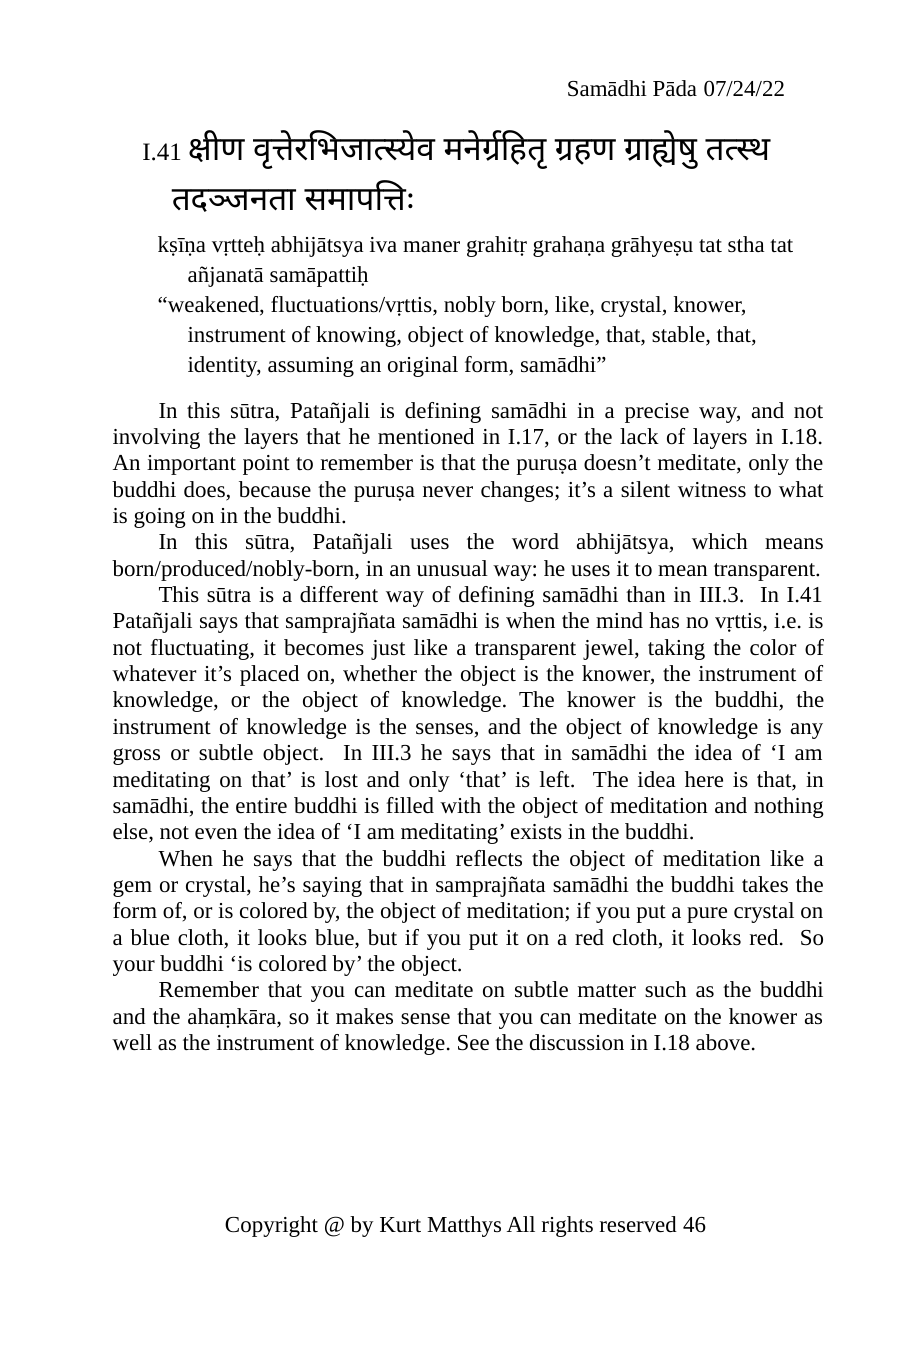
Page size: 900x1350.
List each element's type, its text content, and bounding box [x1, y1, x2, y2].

text This sūtra is a different way of defining samādhi than in III.3. In I.41 Patañjali says that samprajñata samādhi is when the mind has no vṛttis, i.e. is not fluctuating, it becomes just like a transparent jewel, taking the color of whatever it’s placed on, whether the object is the knower, the instrument of knowledge, or the object of knowledge. The knower is the buddhi, the instrument of knowledge is the senses, and the object of knowledge is any gross or subtle object. In III.3 he says that in samādhi the idea of ‘I am meditating on that’ is lost and only ‘that’ is left. The idea here is that, in samādhi, the entire buddhi is filled with the object of meditation and nothing else, not even the idea of ‘I am meditating’ exists in the buddhi. [112, 581, 825, 845]
text “weakened, fluctuations/vṛttis, nobly born, like, crystal, knower, instrument of knowing, object of knowledge, that, stable, that, identity, assuming an original form, samādhi” [157, 291, 825, 378]
text In this sūtra, Patañjali is defining samādhi in a precise way, and not involving the layers that he mentioned in I.17, or the lack of layers in I.18. An important point to remember is that the puruṣa doesn’t meditate, only the buddhi does, because the puruṣa never changes; it’s a silent witness to what is going on in the buddhi. [112, 397, 825, 528]
text When he says that the buddhi reflects the object of meditation like a gem or crystal, he’s saying that in samprajñata samādhi the buddhi takes the form of, or is colored by, the object of meditation; if you put a pure crystal on a blue cloth, it looks blue, but if you put it on a red cloth, it looks red. So your buddhi ‘is colored by’ the object. [112, 845, 825, 976]
text In this sūtra, Patañjali uses the word abhijātsya, which means born/produced/nobly-born, in an unusual way: he uses it to mean transparent. [112, 528, 825, 581]
text kṣīṇa vṛtteḥ abhijātsya iva maner grahitṛ grahaṇa grāhyeṣu tat stha tat añjanatā samāpattiḥ [157, 231, 825, 287]
text Remember that you can meditate on subtle matter such as the buddhi and the ahaṃkāra, so it makes sense that you can meditate on the knower as well as the instrument of knowledge. See the discussion in I.18 above. [112, 976, 825, 1056]
subtitle I.41 क्षीण वृत्तेरभिजात्स्येव मनेर्ग्रहितृ ग्रहण ग्राह्येषु तत्स्थ तदञ्जनता समापत्तिः [142, 131, 825, 224]
